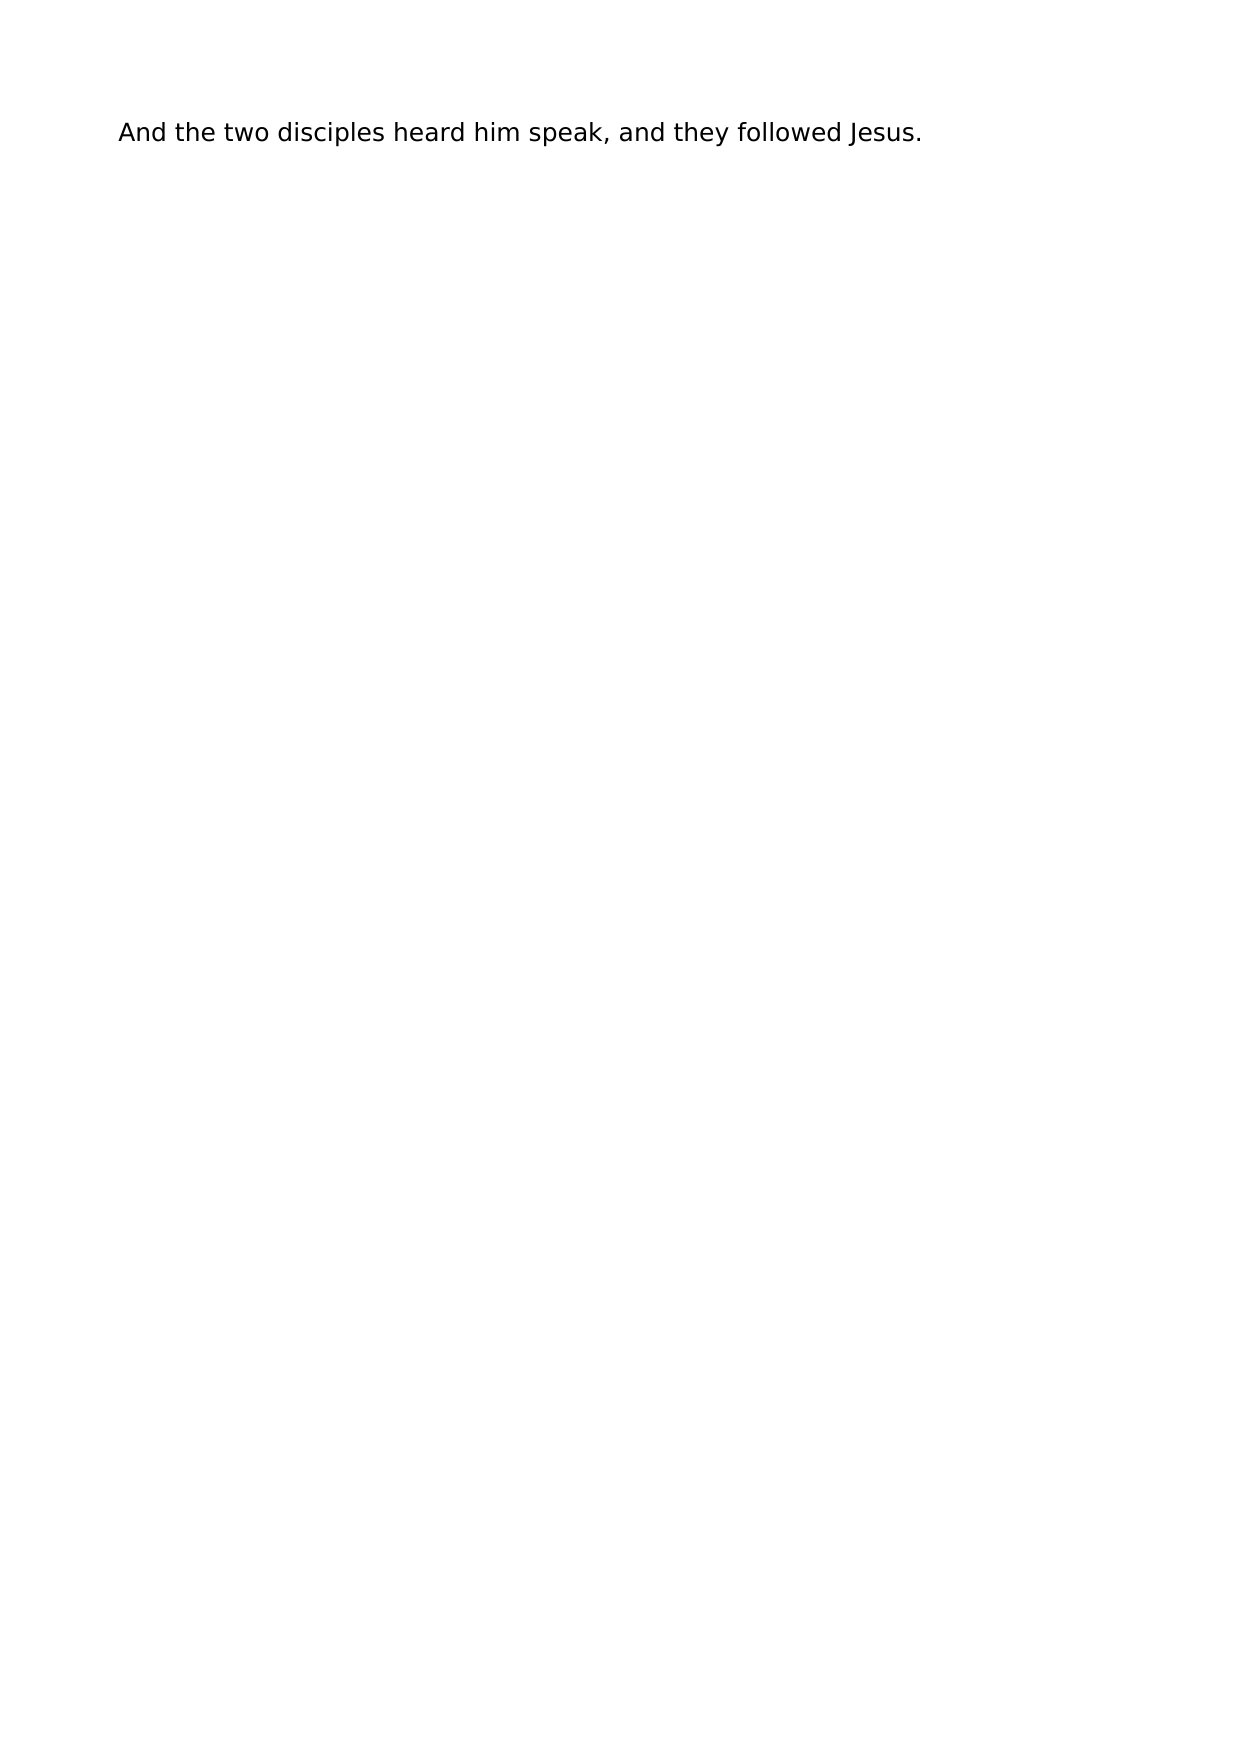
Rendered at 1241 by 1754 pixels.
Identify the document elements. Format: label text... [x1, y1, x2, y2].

text And the two disciples heard him speak, and they followed Jesus. [118, 118, 1122, 147]
